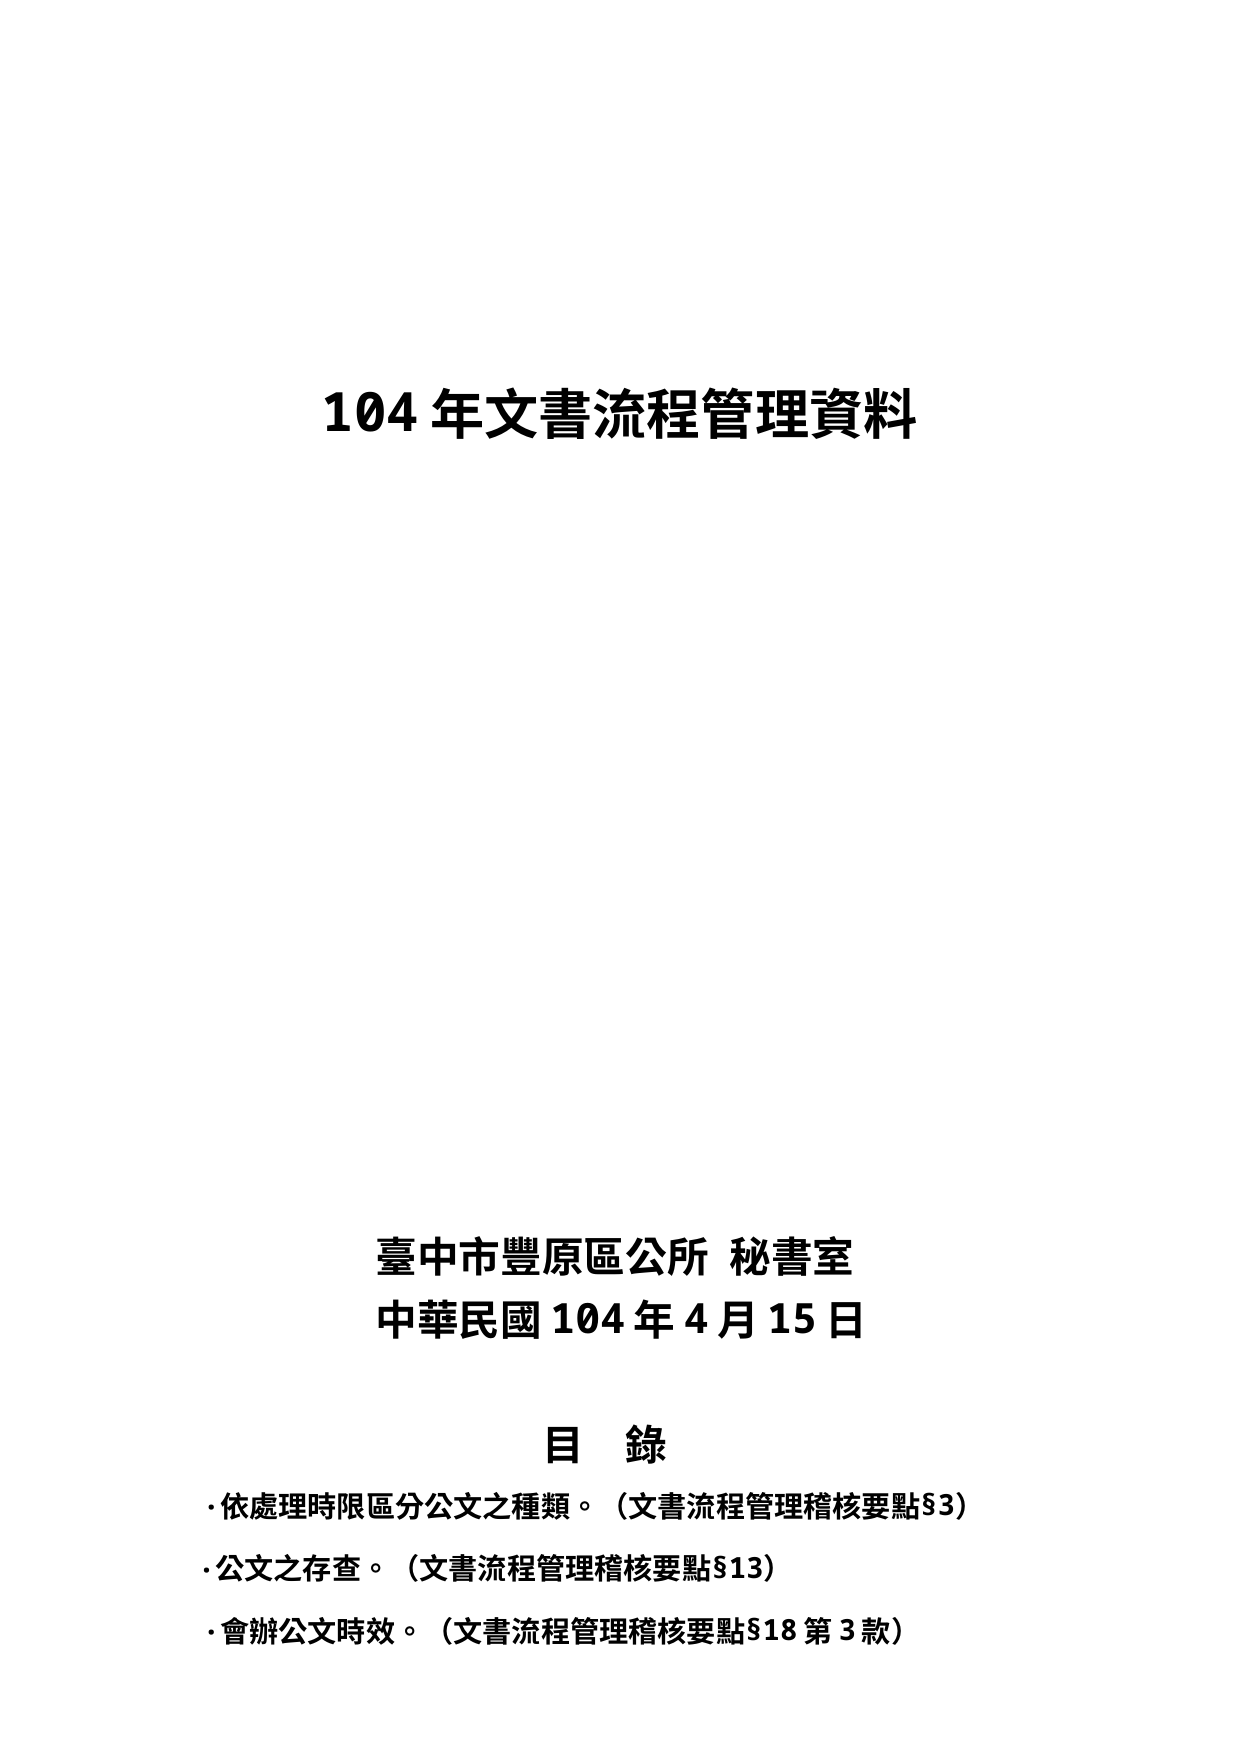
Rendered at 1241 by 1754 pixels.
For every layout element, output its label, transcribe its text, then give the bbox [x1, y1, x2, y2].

text ‧依處理時限區分公文之種類。（文書流程管理稽核要點§3） [202, 1463, 1053, 1525]
text 臺中市豐原區公所 秘書室 [187, 1213, 1053, 1275]
text ‧會辦公文時效。（文書流程管理稽核要點§18第3款） [202, 1588, 1053, 1650]
text ‧公文之存查。（文書流程管理稽核要點§13） [187, 1525, 1053, 1588]
text 中華民國104年4月15日 [187, 1275, 1053, 1338]
text 104年文書流程管理資料 [187, 338, 1053, 463]
text 目 錄 [187, 1400, 1053, 1463]
